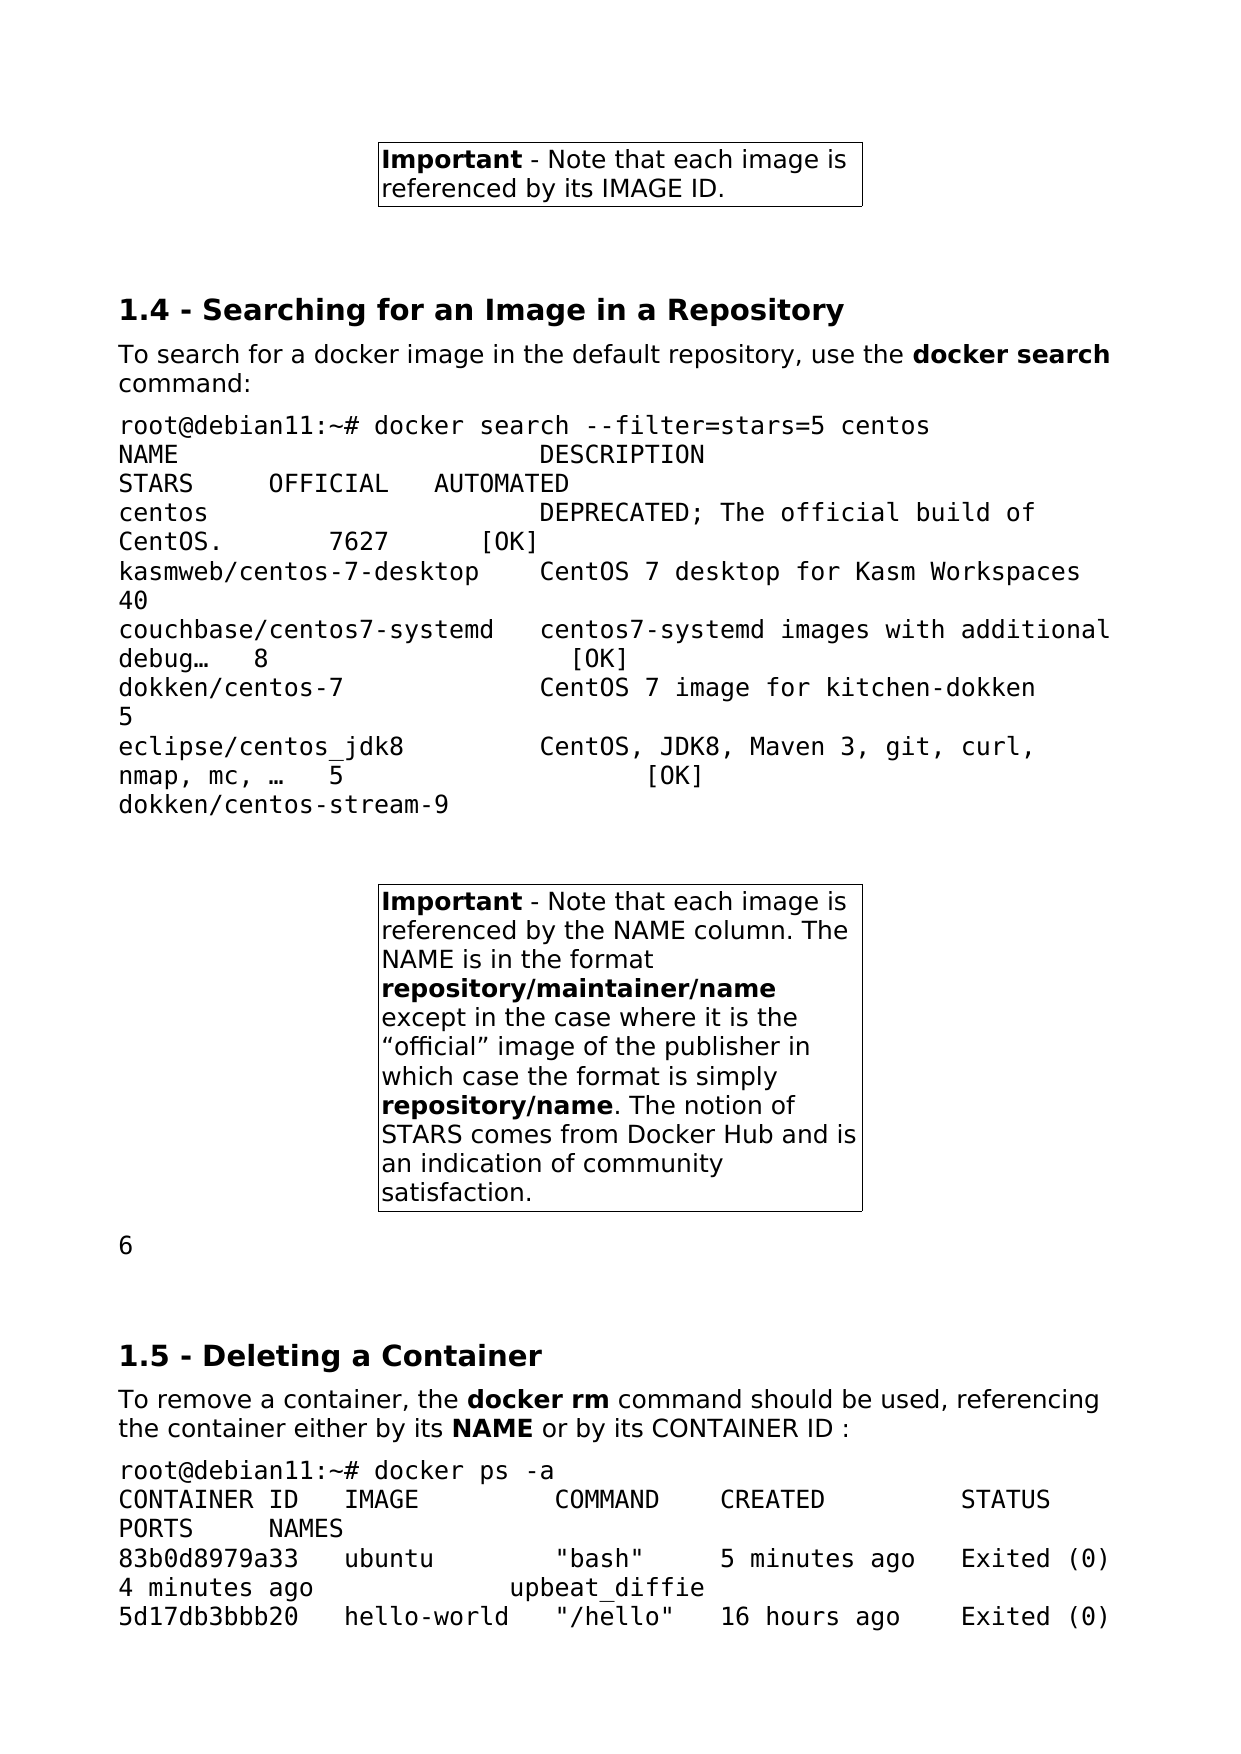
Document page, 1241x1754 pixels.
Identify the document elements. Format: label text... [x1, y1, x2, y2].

text To remove a container, the docker rm command should be used, referencing the container either by its NAME or by its CONTAINER ID : [118, 1385, 1122, 1444]
table_header Important - Note that each image is referenced by its IMAGE ID. [379, 143, 862, 206]
subtitle 1.4 - Searching for an Image in a Repository [118, 293, 1122, 327]
subtitle 1.5 - Deleting a Container [118, 1339, 1122, 1373]
table_header Important - Note that each image is referenced by the NAME column. The NAME is in the format repository/maintainer/name except in the case where it is the “official” image of the publisher in which case the format is simply repository/name. The notion of STARS comes from Docker Hub and is an indication of community satisfaction. [379, 885, 862, 1211]
text root@debian11:~# docker ps -a CONTAINER ID IMAGE COMMAND CREATED STATUS PORTS NAMES 83b0d8979a33 ubuntu "bash" 5 minutes ago Exited (0) 4 minutes ago upbeat_diffie 5d17db3bbb20 hello-world "/hello" 16 hours ago Exited (0) [118, 1456, 1122, 1631]
text To search for a docker image in the default repository, use the docker search command: [118, 340, 1122, 398]
text root@debian11:~# docker search --filter=stars=5 centos NAME DESCRIPTION STARS OFFICIAL AUTOMATED centos DEPRECATED; The official build of CentOS. 7627 [OK] kasmweb/centos-7-desktop CentOS 7 desktop for Kasm Workspaces 40 couchbase/centos7-systemd centos7-systemd images with additional debug… 8 [OK] dokken/centos-7 CentOS 7 image for kitchen-dokken 5 eclipse/centos_jdk8 CentOS, JDK8, Maven 3, git, curl, nmap, mc, … 5 [OK] dokken/centos-stream-9 6 [118, 411, 1122, 1261]
